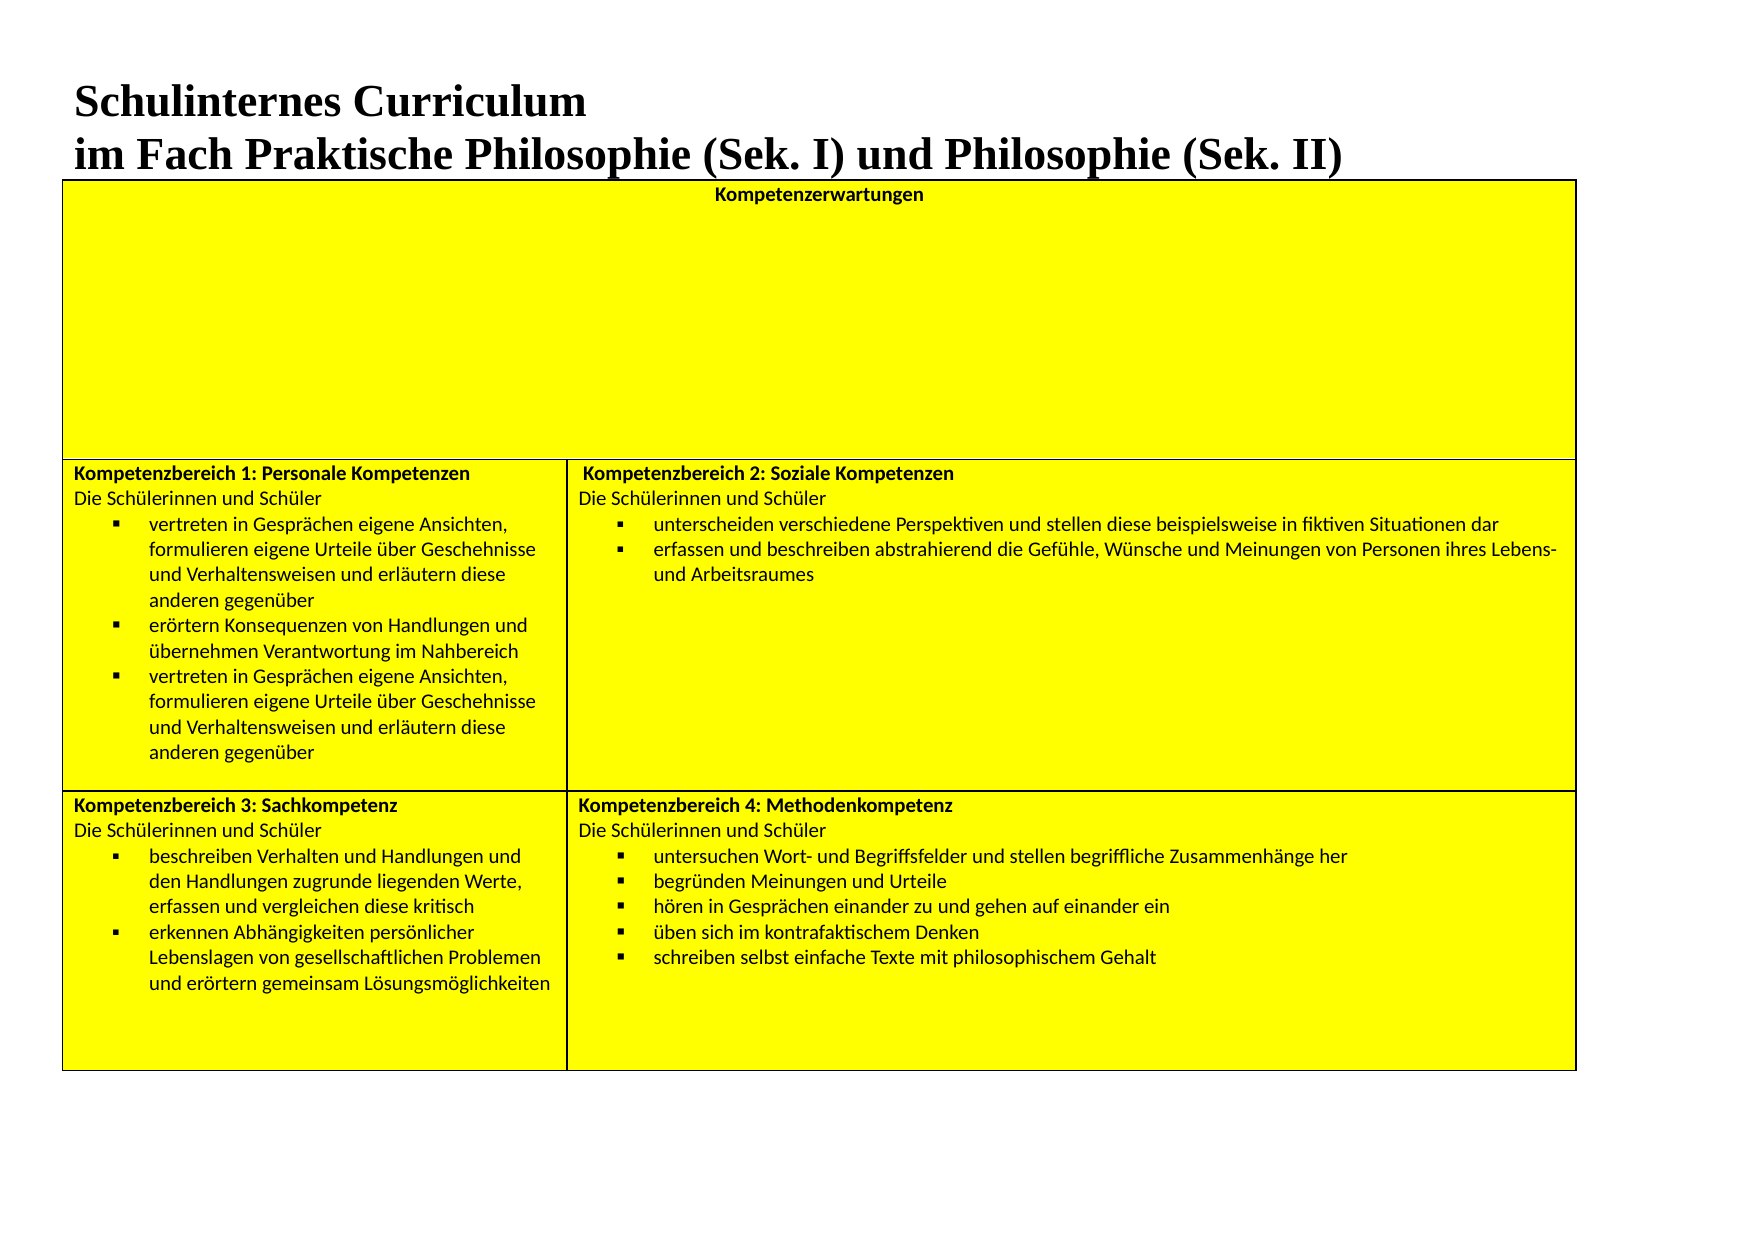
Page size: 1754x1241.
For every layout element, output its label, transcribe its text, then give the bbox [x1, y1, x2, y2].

table_cell Kompetenzerwartungen [63, 181, 1575, 458]
table_cell Kompetenzbereich 2: Soziale Kompetenzen Die Schülerinnen und Schüler unterscheiden verschiedene Perspektiven und stellen diese beispielsweise in fiktiven Situationen dar erfassen und beschreiben abstrahierend die Gefühle, Wünsche und Meinungen von Personen ihres Lebens- und Arbeitsraumes [568, 460, 1575, 790]
table_cell Kompetenzbereich 4: Methodenkompetenz Die Schülerinnen und Schüler untersuchen Wort- und Begriffsfelder und stellen begriffliche Zusammenhänge her begründen Meinungen und Urteile hören in Gesprächen einander zu und gehen auf einander ein üben sich im kontrafaktischem Denken schreiben selbst einfache Texte mit philosophischem Gehalt [568, 792, 1575, 1070]
table_cell Kompetenzbereich 1: Personale Kompetenzen Die Schülerinnen und Schüler vertreten in Gesprächen eigene Ansichten, formulieren eigene Urteile über Geschehnisse und Verhaltensweisen und erläutern diese anderen gegenüber erörtern Konsequenzen von Handlungen und übernehmen Verantwortung im Nahbereich vertreten in Gesprächen eigene Ansichten, formulieren eigene Urteile über Geschehnisse und Verhaltensweisen und erläutern diese anderen gegenüber [63, 460, 566, 790]
table_cell Kompetenzbereich 3: Sachkompetenz Die Schülerinnen und Schüler beschreiben Verhalten und Handlungen und den Handlungen zugrunde liegenden Werte, erfassen und vergleichen diese kritisch erkennen Abhängigkeiten persönlicher Lebenslagen von gesellschaftlichen Problemen und erörtern gemeinsam Lösungsmöglichkeiten [63, 792, 566, 1070]
